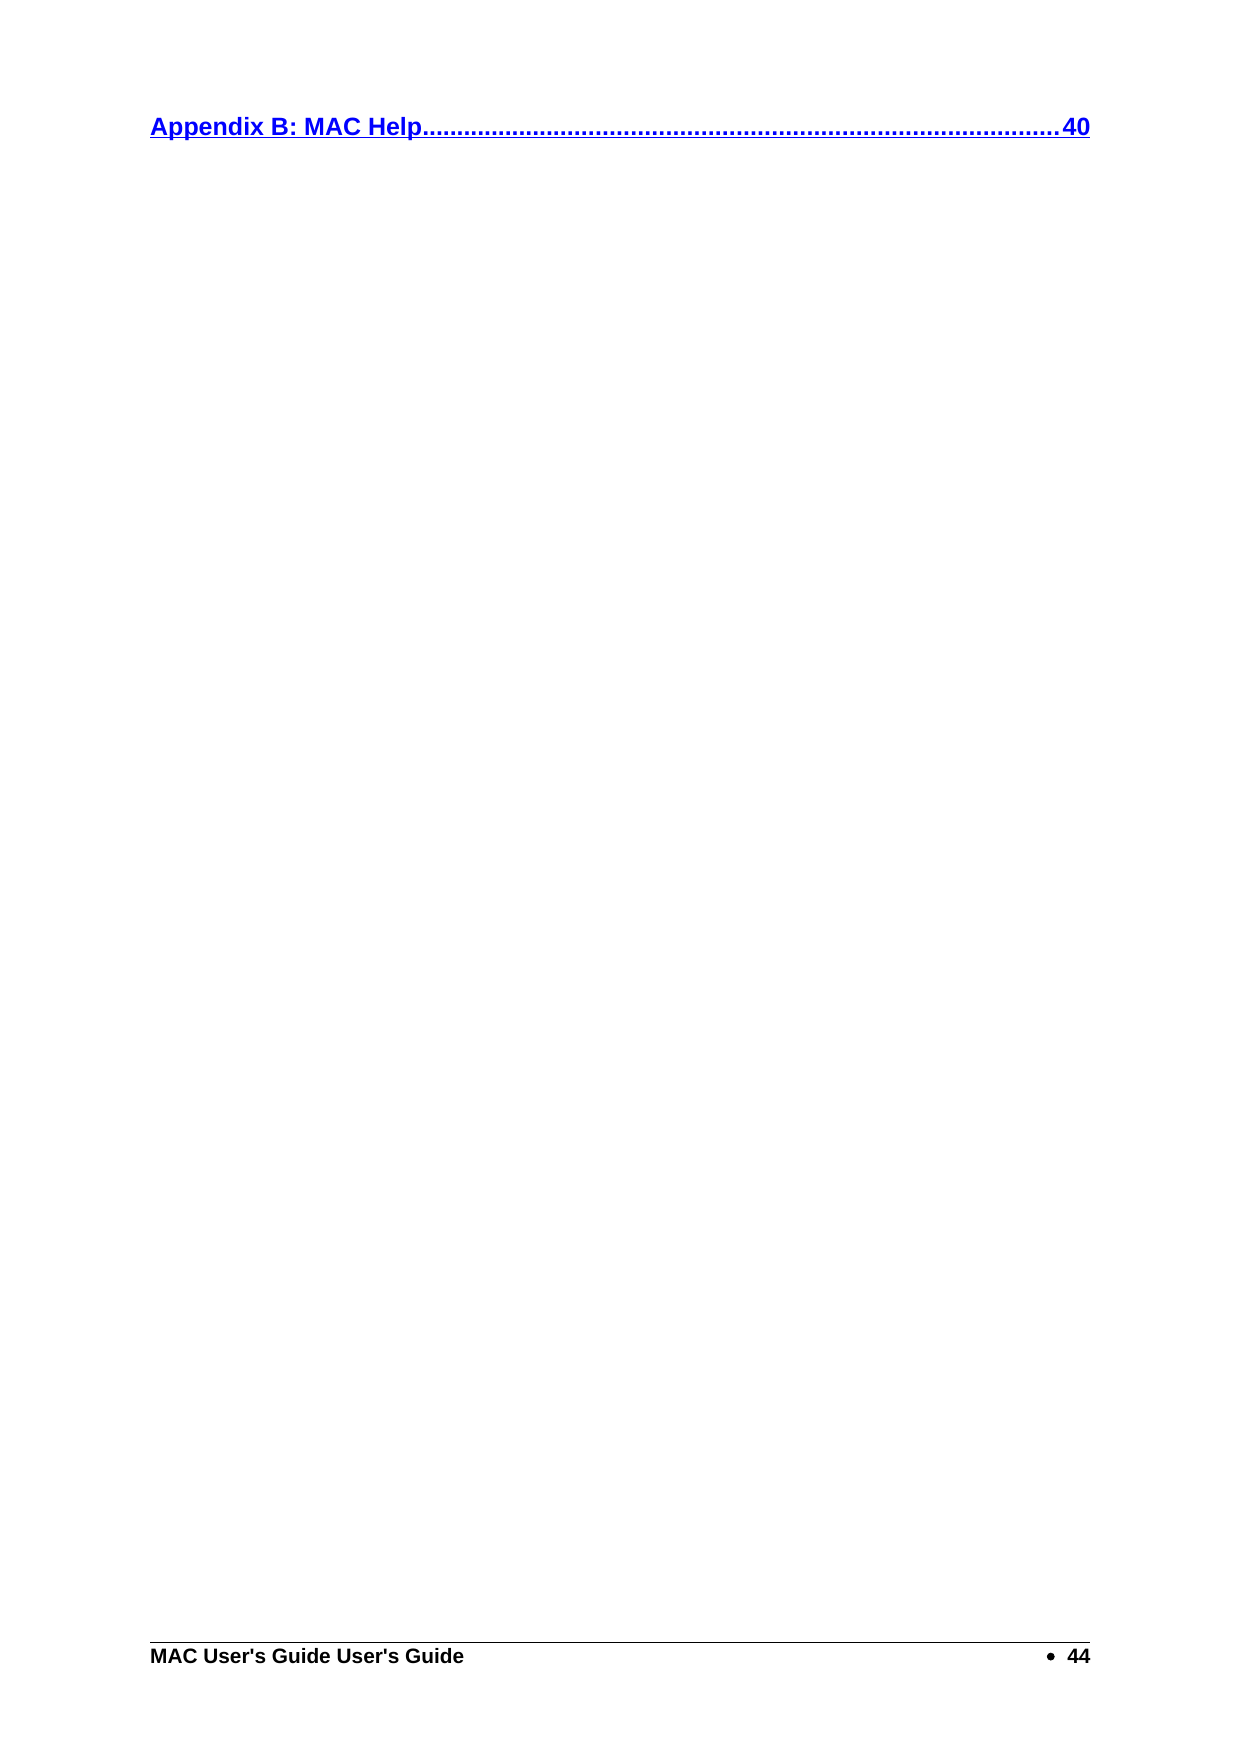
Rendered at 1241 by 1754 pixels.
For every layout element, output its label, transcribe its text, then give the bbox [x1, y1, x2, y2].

text Appendix B: MAC Help 40 [150, 112, 1090, 137]
